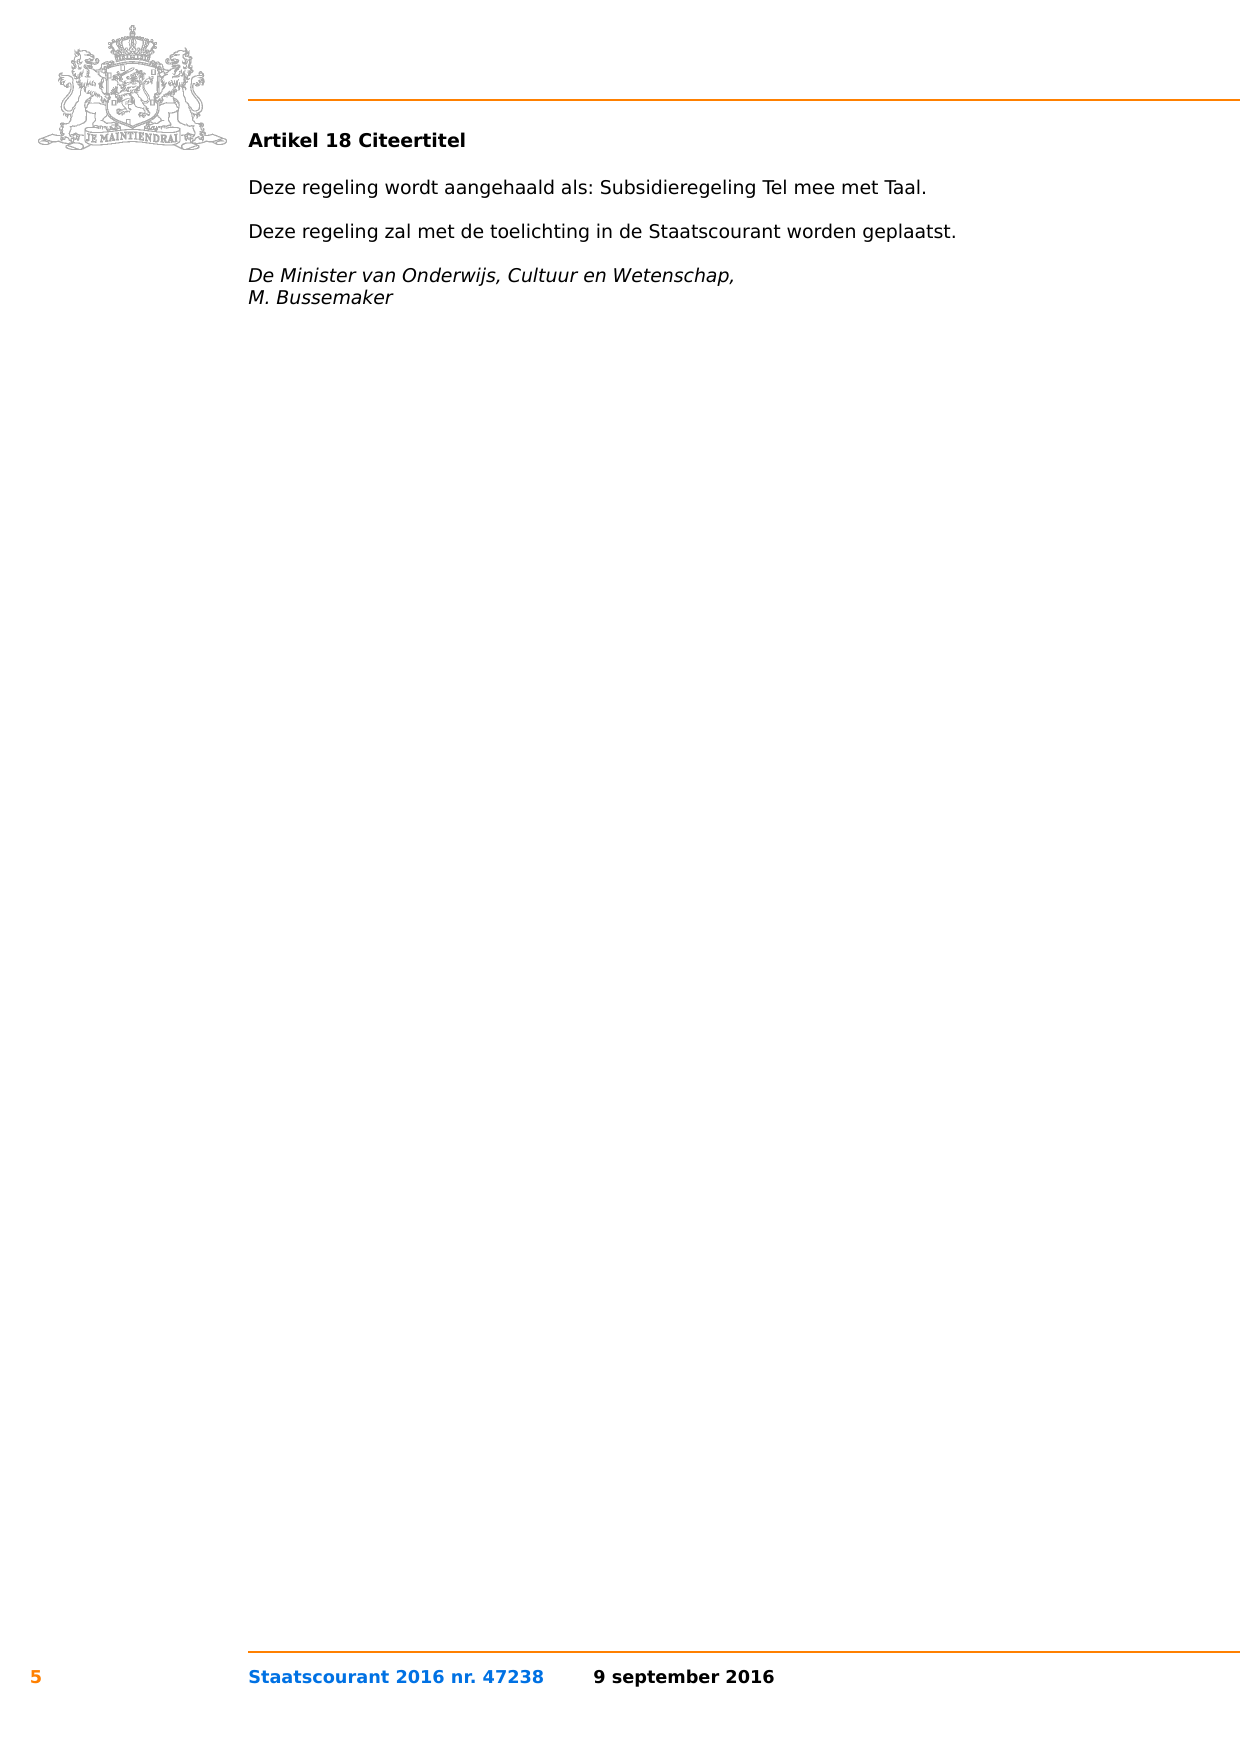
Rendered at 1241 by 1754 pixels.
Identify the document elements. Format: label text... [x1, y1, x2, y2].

subtitle Artikel 18 Citeertitel [248, 130, 1163, 152]
text Deze regeling zal met de toelichting in de Staatscourant worden geplaatst. [248, 221, 1163, 243]
picture [38, 25, 227, 150]
text Deze regeling wordt aangehaald als: Subsidieregeling Tel mee met Taal. [248, 177, 1163, 199]
text De Minister van Onderwijs, Cultuur en Wetenschap, M. Bussemaker [248, 264, 1163, 308]
